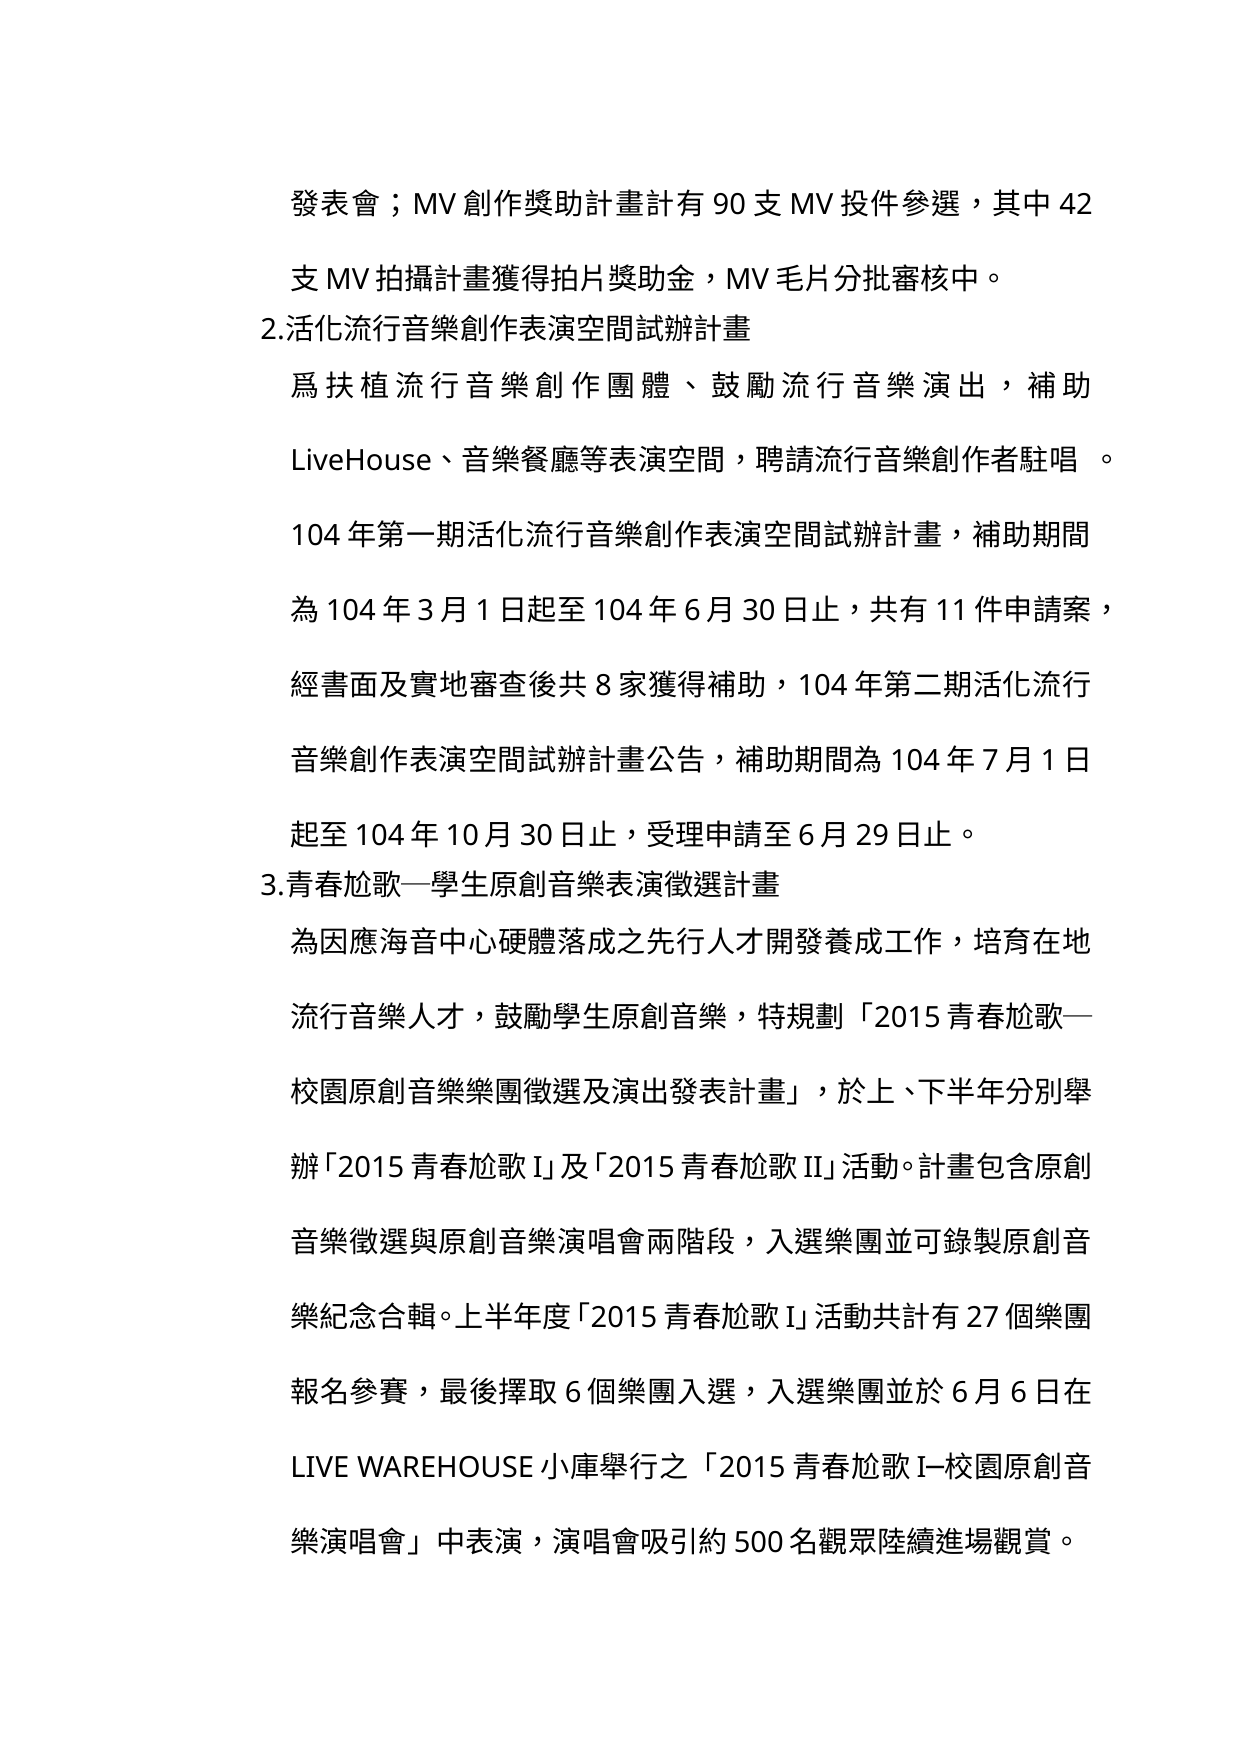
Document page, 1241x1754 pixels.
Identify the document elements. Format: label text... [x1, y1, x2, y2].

text 2.活化流行音樂創作表演空間試辦計畫 [260, 314, 1092, 346]
text 爲扶植流行音樂創作團體、鼓勵流行音樂演出，補助LiveHouse、音樂餐廳等表演空間，聘請流行音樂創作者駐唱。104年第一期活化流行音樂創作表演空間試辦計畫，補助期間為104年3月1日起至104年6月30日止，共有11件申請案，經書面及實地審查後共8家獲得補助，104年第二期活化流行音樂創作表演空間試辦計畫公告，補助期間為104年7月1日起至104年10月30日止，受理申請至6月29日止。 [290, 346, 1092, 871]
text 3.青春尬歌─學生原創音樂表演徵選計畫 [260, 871, 1092, 902]
text 為因應海音中心硬體落成之先行人才開發養成工作，培育在地流行音樂人才，鼓勵學生原創音樂，特規劃「2015青春尬歌─校園原創音樂樂團徵選及演出發表計畫」，於上、下半年分別舉辦「2015青春尬歌I」及「2015青春尬歌II」活動。計畫包含原創音樂徵選與原創音樂演唱會兩階段，入選樂團並可錄製原創音樂紀念合輯。上半年度「2015青春尬歌I」活動共計有27個樂團報名參賽，最後擇取6個樂團入選，入選樂團並於6月6日在LIVE WAREHOUSE小庫舉行之「2015青春尬歌I─校園原創音樂演唱會」中表演，演唱會吸引約500名觀眾陸續進場觀賞。 [290, 902, 1092, 1577]
text 辦理2014南面而歌-「新世代台語歌」及MV創作獎助徵選活動，入圍39首新台語原創好歌，由其中選出12首作品委託製作人重新錄製合輯，已於104年4月20日於全國各唱片實體通路販售發行，7月11日於駁二LIVE WAREHOUSE(小庫)舉行成果發表會；MV創作獎助計畫計有90支MV投件參選，其中42支MV拍攝計畫獲得拍片獎助金，MV毛片分批審核中。 [290, 164, 1092, 314]
